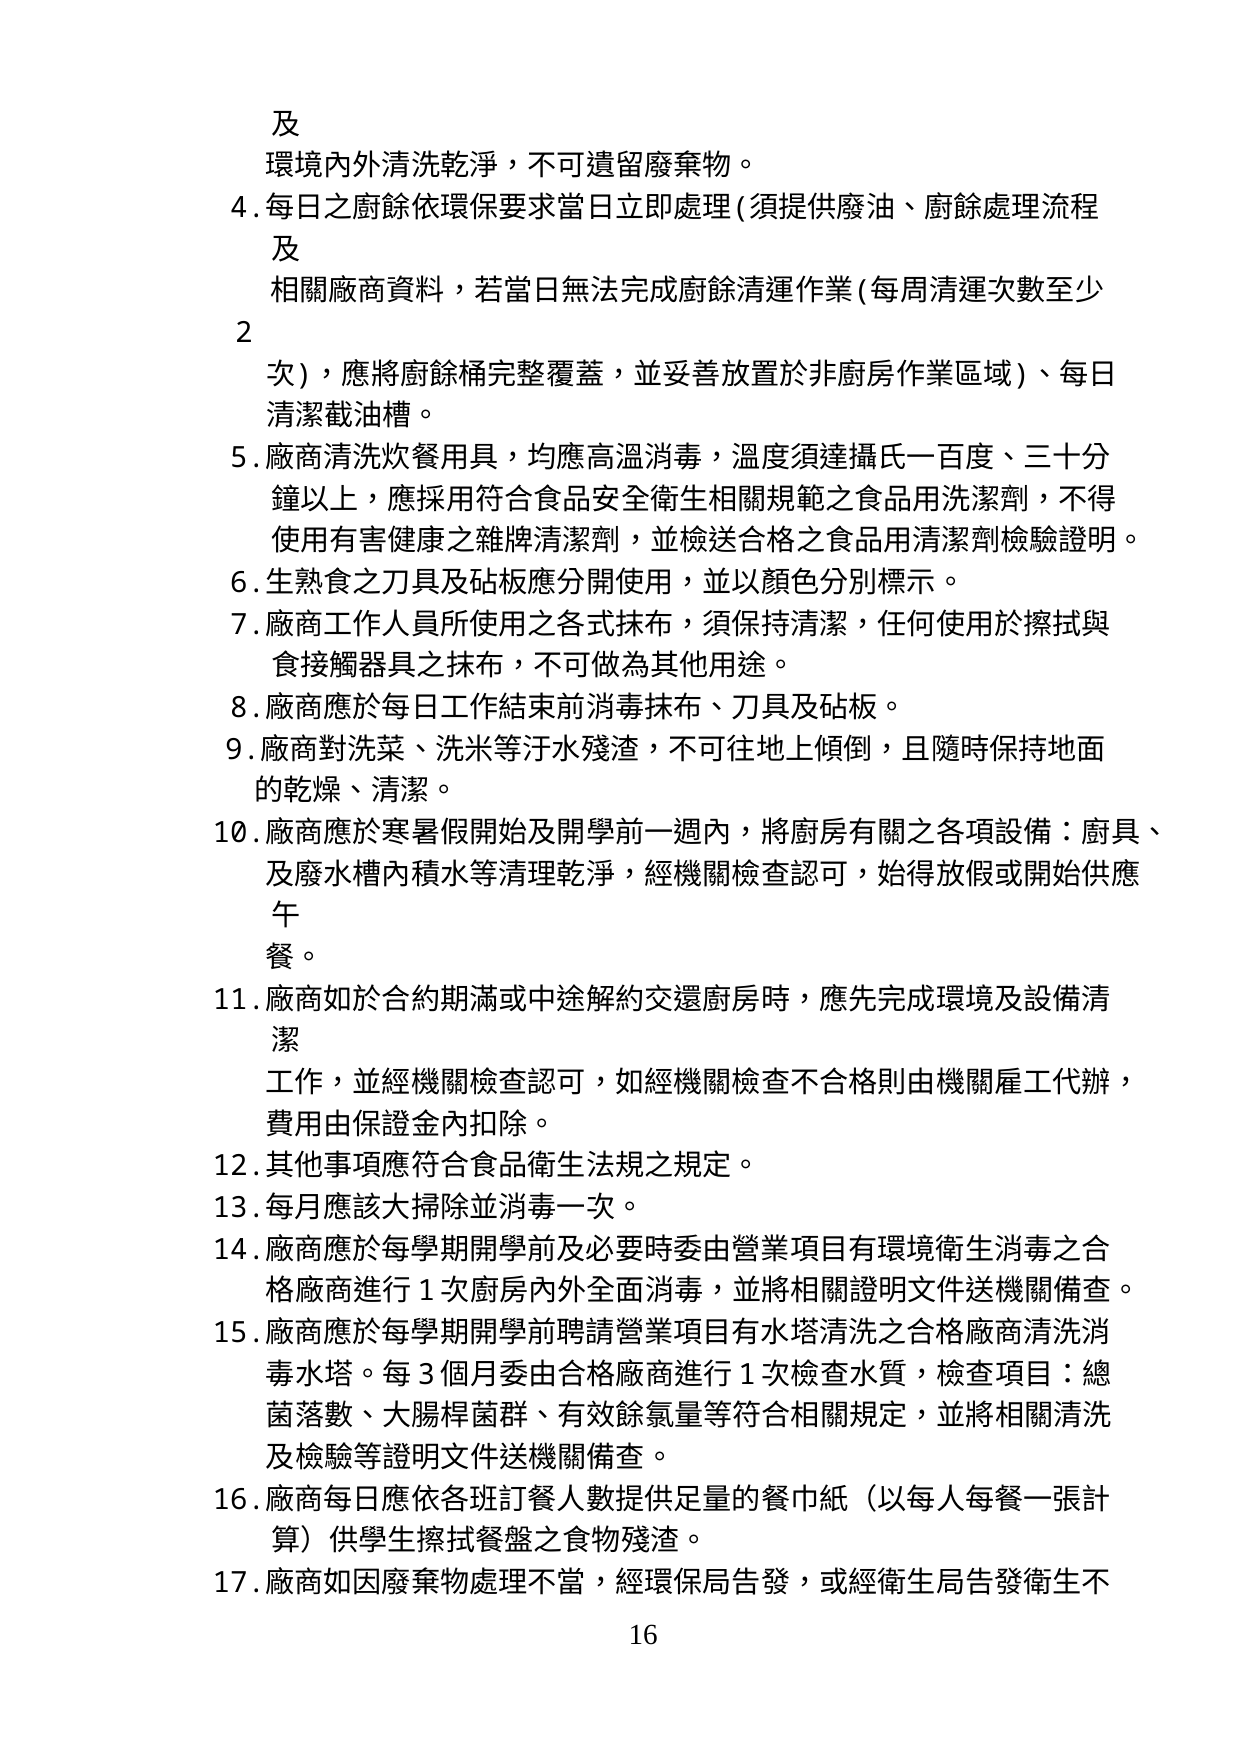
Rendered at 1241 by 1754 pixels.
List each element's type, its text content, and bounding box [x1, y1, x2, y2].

text 12.其他事項應符合食品衛生法規之規定。 [212, 1142, 1123, 1184]
text 16.廠商每日應依各班訂餐人數提供足量的餐巾紙（以每人每餐一張計算）供學生擦拭餐盤之食物殘渣。 [212, 1476, 1123, 1559]
text 7.廠商工作人員所使用之各式抹布，須保持清潔，任何使用於擦拭與食接觸器具之抹布，不可做為其他用途。 [212, 601, 1123, 684]
text 工作，並經機關檢查認可，如經機關檢查不合格則由機關雇工代辦， [212, 1059, 1123, 1101]
text 6.生熟食之刀具及砧板應分開使用，並以顏色分別標示。 [212, 559, 1123, 601]
text 餐。 [212, 934, 1156, 976]
text 次)，應將廚餘桶完整覆蓋，並妥善放置於非廚房作業區域)、每日 [235, 351, 1123, 392]
text 清潔截油槽。 [235, 392, 1123, 434]
text 9.廠商對洗菜、洗米等汙水殘渣，不可往地上傾倒，且隨時保持地面的乾燥、清潔。 [225, 726, 1123, 809]
text 15.廠商應於每學期開學前聘請營業項目有水塔清洗之合格廠商清洗消毒水塔。每3個月委由合格廠商進行1次檢查水質，檢查項目：總菌落數、大腸桿菌群、有效餘氯量等符合相關規定，並將相關清洗及檢驗等證明文件送機關備查。 [212, 1309, 1123, 1476]
text 4.每日之廚餘依環保要求當日立即處理(須提供廢油、廚餘處理流程及 [212, 184, 1123, 267]
text 14.廠商應於每學期開學前及必要時委由營業項目有環境衛生消毒之合格廠商進行1次廚房內外全面消毒，並將相關證明文件送機關備查。 [212, 1226, 1123, 1309]
text 11.廠商如於合約期滿或中途解約交還廚房時，應先完成環境及設備清潔 [212, 976, 1123, 1059]
text 及廢水槽內積水等清理乾淨，經機關檢查認可，始得放假或開始供應午 [212, 851, 1156, 934]
text 相關廠商資料，若當日無法完成廚餘清運作業(每周清運次數至少2 [235, 267, 1123, 351]
text 8.廠商應於每日工作結束前消毒抹布、刀具及砧板。 [212, 684, 1123, 726]
text 環境內外清洗乾淨，不可遺留廢棄物。 [212, 142, 1123, 184]
text 費用由保證金內扣除。 [212, 1101, 1123, 1142]
text 13.每月應該大掃除並消毒一次。 [212, 1184, 1123, 1226]
text 17.廠商如因廢棄物處理不當，經環保局告發，或經衛生局告發衛生不 [212, 1559, 1123, 1601]
text 10.廠商應於寒暑假開始及開學前一週內，將廚房有關之各項設備：廚具、 [212, 809, 1156, 851]
text 5.廠商清洗炊餐用具，均應高溫消毒，溫度須達攝氏一百度、三十分鐘以上，應採用符合食品安全衛生相關規範之食品用洗潔劑，不得使用有害健康之雜牌清潔劑，並檢送合格之食品用清潔劑檢驗證明。 [212, 434, 1123, 559]
text 及 [212, 101, 1123, 142]
